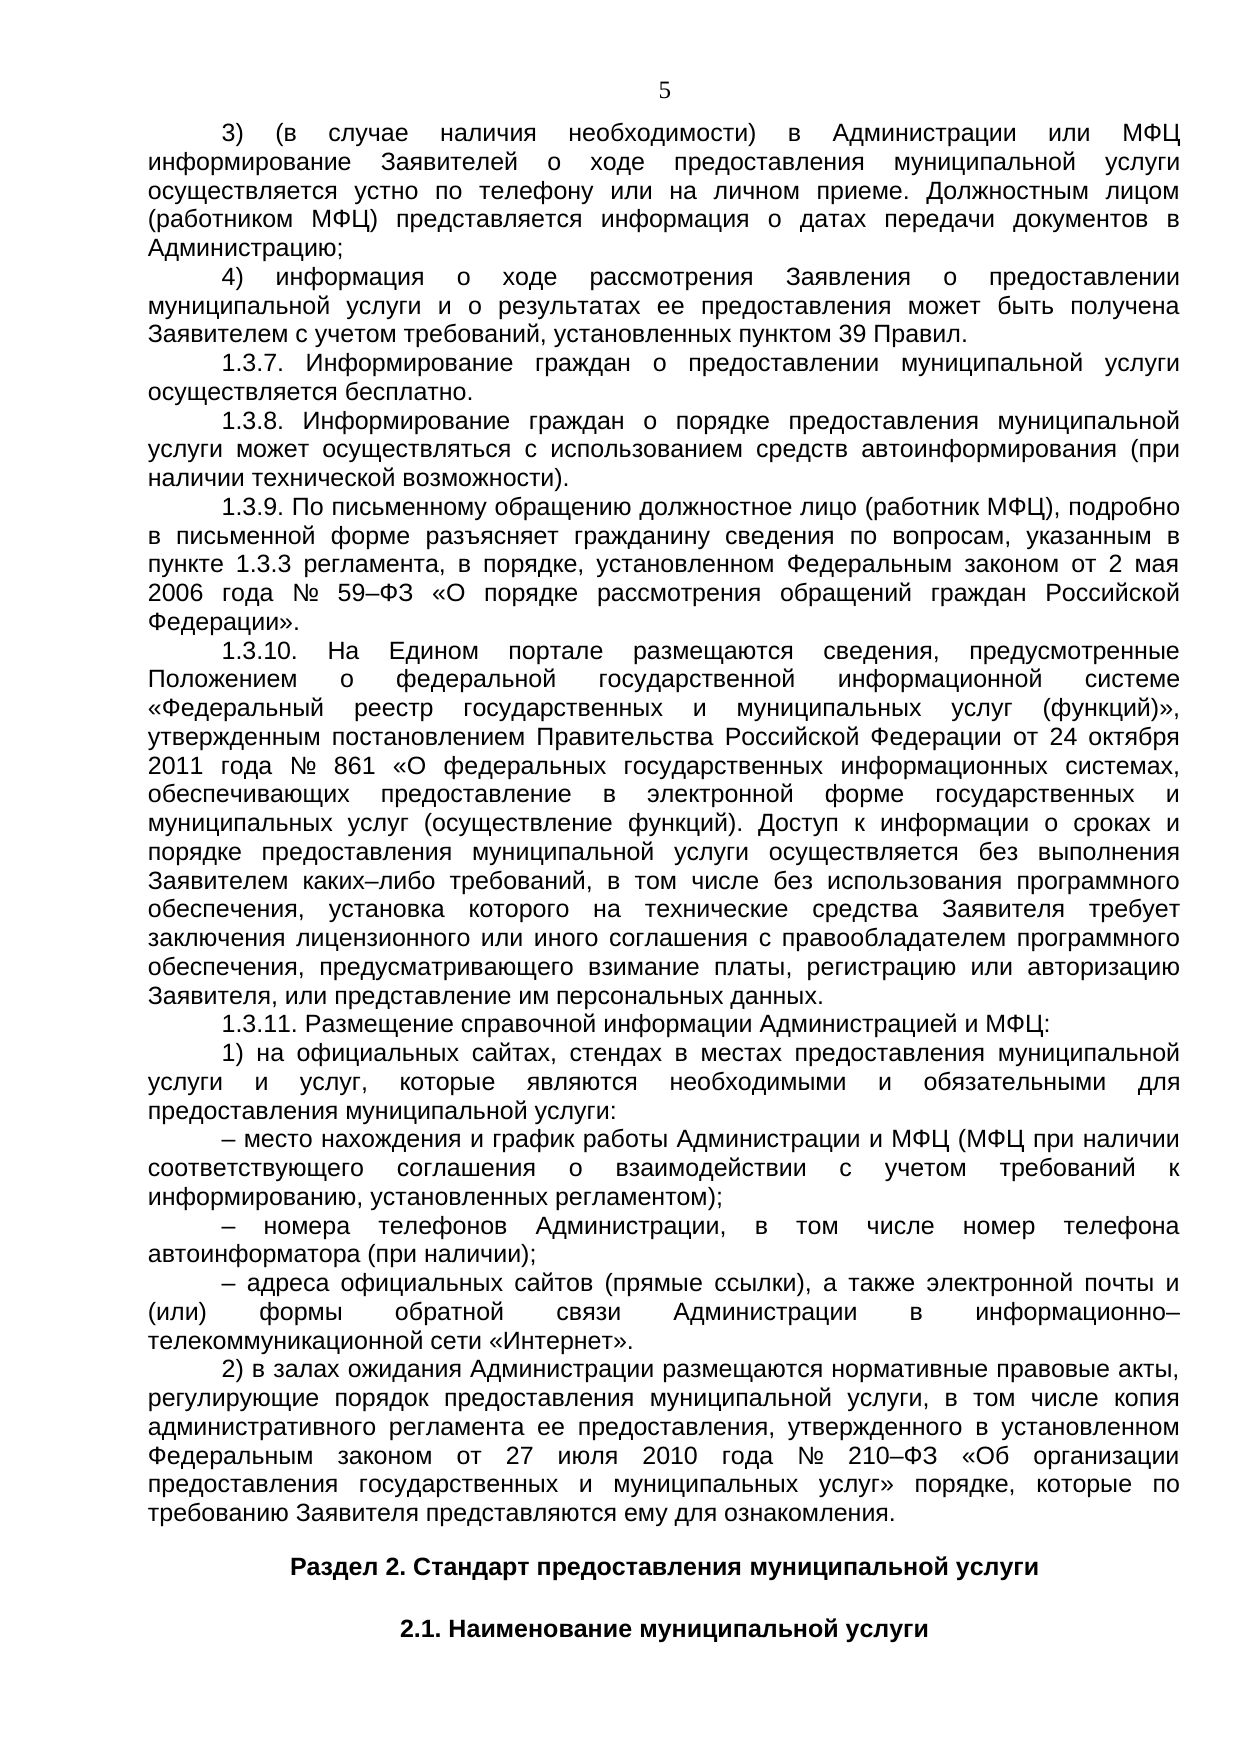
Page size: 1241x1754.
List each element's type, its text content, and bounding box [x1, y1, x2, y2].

text – номера телефонов Администрации, в том числе номер телефона автоинформатора (при наличии); [148, 1211, 1181, 1268]
text 4) информация о ходе рассмотрения Заявления о предоставлении муниципальной услуги и о результатах ее предоставления может быть получена Заявителем с учетом требований, установленных пунктом 39 Правил. [148, 262, 1181, 348]
subtitle 2.1. Наименование муниципальной услуги [148, 1613, 1181, 1642]
text – адреса официальных сайтов (прямые ссылки), а также электронной почты и (или) формы обратной связи Администрации в информационно–телекоммуникационной сети «Интернет». [148, 1268, 1181, 1354]
text 1.3.10. На Едином портале размещаются сведения, предусмотренные Положением о федеральной государственной информационной системе «Федеральный реестр государственных и муниципальных услуг (функций)», утвержденным постановлением Правительства Российской Федерации от 24 октября 2011 года № 861 «О федеральных государственных информационных системах, обеспечивающих предоставление в электронной форме государственных и муниципальных услуг (осуществление функций). Доступ к информации о сроках и порядке предоставления муниципальной услуги осуществляется без выполнения Заявителем каких–либо требований, в том числе без использования программного обеспечения, установка которого на технические средства Заявителя требует заключения лицензионного или иного соглашения с правообладателем программного обеспечения, предусматривающего взимание платы, регистрацию или авторизацию Заявителя, или представление им персональных данных. [148, 636, 1181, 1009]
text – место нахождения и график работы Администрации и МФЦ (МФЦ при наличии соответствующего соглашения о взаимодействии с учетом требований к информированию, установленных регламентом); [148, 1124, 1181, 1211]
subtitle Раздел 2. Стандарт предоставления муниципальной услуги [148, 1552, 1181, 1581]
text 3) (в случае наличия необходимости) в Администрации или МФЦ информирование Заявителей о ходе предоставления муниципальной услуги осуществляется устно по телефону или на личном приеме. Должностным лицом (работником МФЦ) представляется информация о датах передачи документов в Администрацию; [148, 118, 1181, 262]
text 1.3.8. Информирование граждан о порядке предоставления муниципальной услуги может осуществляться с использованием средств автоинформирования (при наличии технической возможности). [148, 406, 1181, 492]
text 1.3.11. Размещение справочной информации Администрацией и МФЦ: [148, 1009, 1181, 1038]
text 1.3.7. Информирование граждан о предоставлении муниципальной услуги осуществляется бесплатно. [148, 348, 1181, 406]
text 2) в залах ожидания Администрации размещаются нормативные правовые акты, регулирующие порядок предоставления муниципальной услуги, в том числе копия административного регламента ее предоставления, утвержденного в установленном Федеральным законом от 27 июля 2010 года № 210–ФЗ «Об организации предоставления государственных и муниципальных услуг» порядке, которые по требованию Заявителя представляются ему для ознакомления. [148, 1354, 1181, 1527]
text 1) на официальных сайтах, стендах в местах предоставления муниципальной услуги и услуг, которые являются необходимыми и обязательными для предоставления муниципальной услуги: [148, 1038, 1181, 1124]
text 1.3.9. По письменному обращению должностное лицо (работник МФЦ), подробно в письменной форме разъясняет гражданину сведения по вопросам, указанным в пункте 1.3.3 регламента, в порядке, установленном Федеральным законом от 2 мая 2006 года № 59–ФЗ «О порядке рассмотрения обращений граждан Российской Федерации». [148, 492, 1181, 636]
